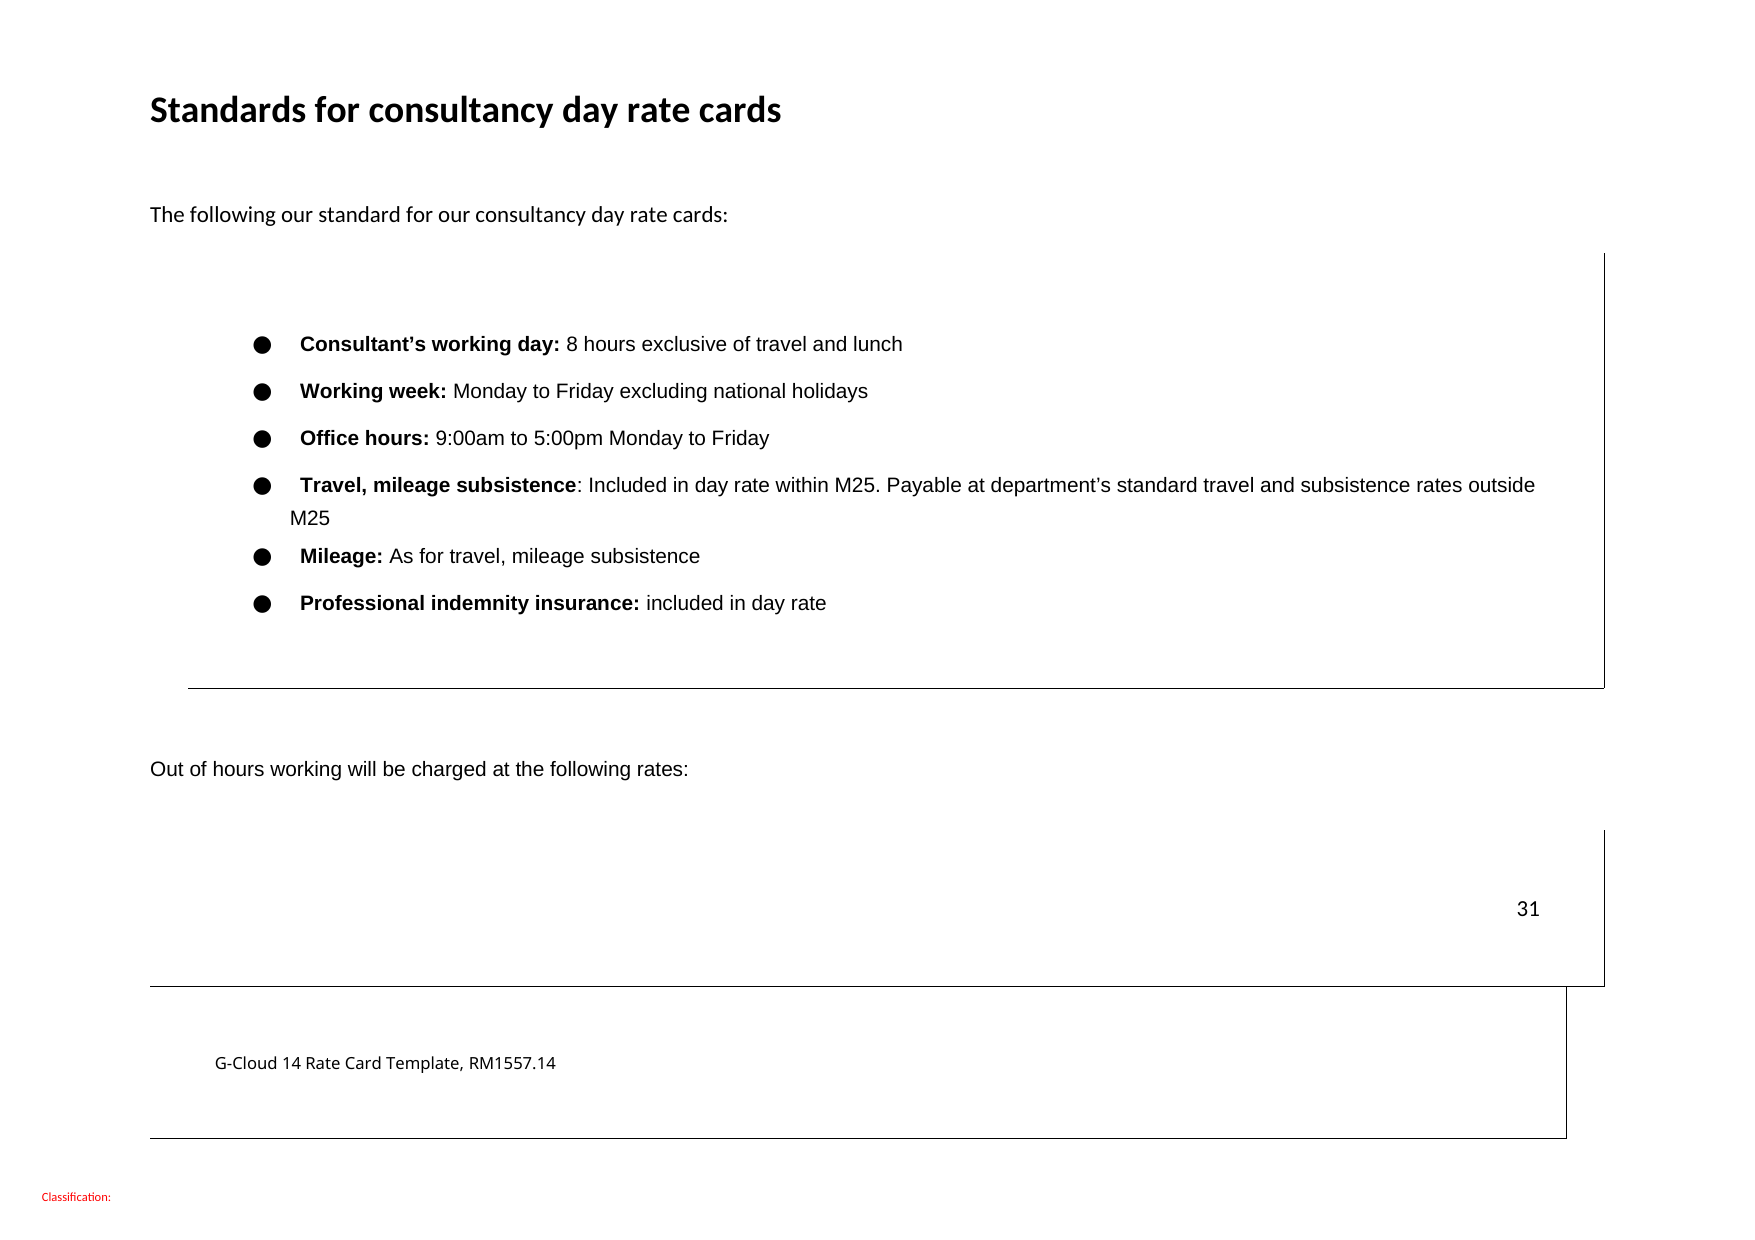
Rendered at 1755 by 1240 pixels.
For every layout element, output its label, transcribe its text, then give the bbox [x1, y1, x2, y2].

text The following our standard for our consultancy day rate cards: [150, 200, 1604, 228]
list Consultant’s working day: 8 hours exclusive of travel and lunch [187, 253, 1604, 364]
list Mileage: As for travel, mileage subsistence [187, 529, 1604, 576]
subtitle Standards for consultancy day rate cards [150, 86, 1604, 132]
list Travel, mileage subsistence: Included in day rate within M25. Payable at department’s standard travel and subsistence rates outside M25 [187, 458, 1604, 529]
list Professional indemnity insurance: included in day rate [187, 576, 1604, 688]
list Office hours: 9:00am to 5:00pm Monday to Friday [187, 411, 1604, 458]
list Working week: Monday to Friday excluding national holidays [187, 364, 1604, 411]
text Out of hours working will be charged at the following rates: [150, 757, 1604, 781]
